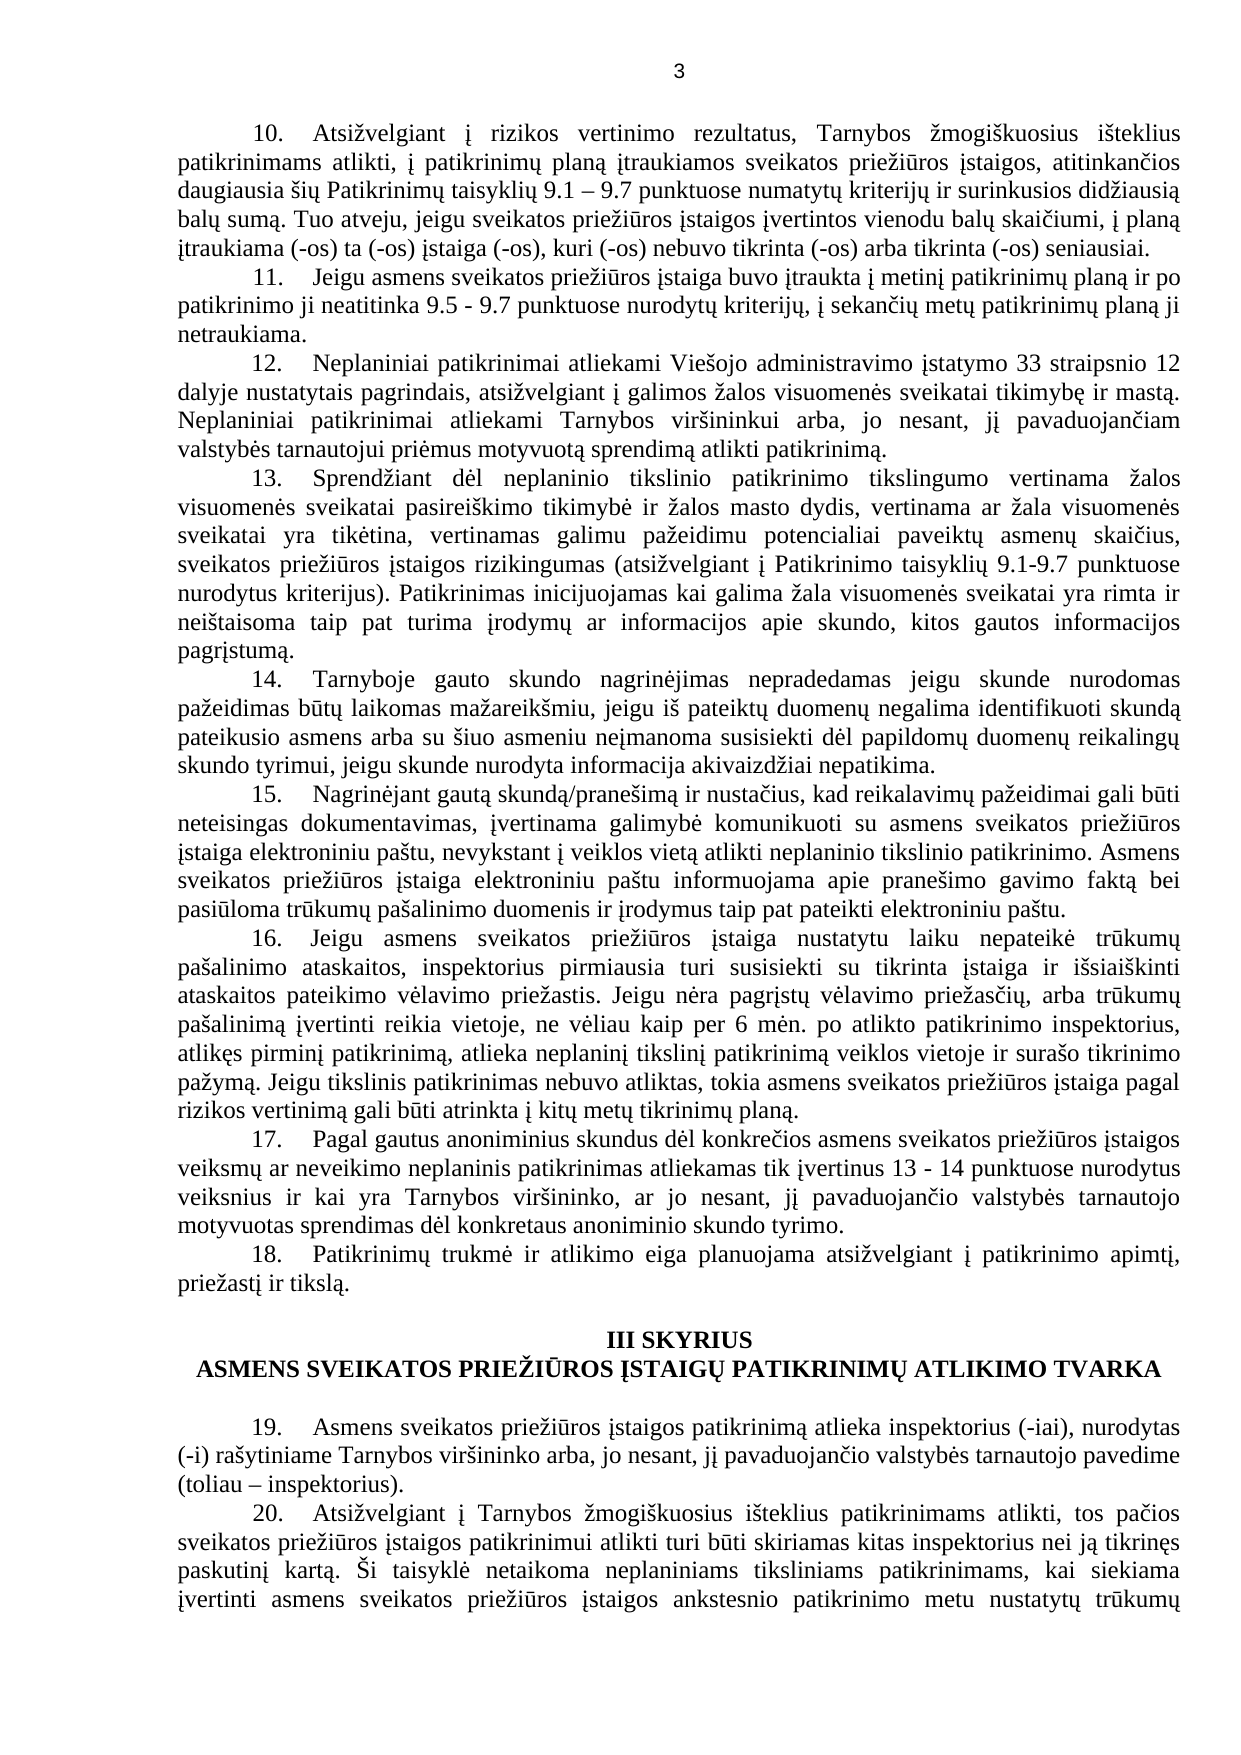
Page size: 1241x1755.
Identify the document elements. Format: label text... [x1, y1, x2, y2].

text 16. Jeigu asmens sveikatos priežiūros įstaiga nustatytu laiku nepateikė trūkumų pašalinimo ataskaitos, inspektorius pirmiausia turi susisiekti su tikrinta įstaiga ir išsiaiškinti ataskaitos pateikimo vėlavimo priežastis. Jeigu nėra pagrįstų vėlavimo priežasčių, arba trūkumų pašalinimą įvertinti reikia vietoje, ne vėliau kaip per 6 mėn. po atlikto patikrinimo inspektorius, atlikęs pirminį patikrinimą, atlieka neplaninį tikslinį patikrinimą veiklos vietoje ir surašo tikrinimo pažymą. Jeigu tikslinis patikrinimas nebuvo atliktas, tokia asmens sveikatos priežiūros įstaiga pagal rizikos vertinimą gali būti atrinkta į kitų metų tikrinimų planą. [177, 923, 1181, 1124]
text 11. Jeigu asmens sveikatos priežiūros įstaiga buvo įtraukta į metinį patikrinimų planą ir po patikrinimo ji neatitinka 9.5 - 9.7 punktuose nurodytų kriterijų, į sekančių metų patikrinimų planą ji netraukiama. [177, 262, 1181, 348]
text 12. Neplaniniai patikrinimai atliekami Viešojo administravimo įstatymo 33 straipsnio 12 dalyje nustatytais pagrindais, atsižvelgiant į galimos žalos visuomenės sveikatai tikimybę ir mastą. Neplaniniai patikrinimai atliekami Tarnybos viršininkui arba, jo nesant, jį pavaduojančiam valstybės tarnautojui priėmus motyvuotą sprendimą atlikti patikrinimą. [177, 348, 1181, 463]
text III SKYRIUS [177, 1326, 1181, 1354]
text 14. Tarnyboje gauto skundo nagrinėjimas nepradedamas jeigu skunde nurodomas pažeidimas būtų laikomas mažareikšmiu, jeigu iš pateiktų duomenų negalima identifikuoti skundą pateikusio asmens arba su šiuo asmeniu neįmanoma susisiekti dėl papildomų duomenų reikalingų skundo tyrimui, jeigu skunde nurodyta informacija akivaizdžiai nepatikima. [177, 664, 1181, 779]
text 20. Atsižvelgiant į Tarnybos žmogiškuosius išteklius patikrinimams atlikti, tos pačios sveikatos priežiūros įstaigos patikrinimui atlikti turi būti skiriamas kitas inspektorius nei ją tikrinęs paskutinį kartą. Ši taisyklė netaikoma neplaniniams tiksliniams patikrinimams, kai siekiama įvertinti asmens sveikatos priežiūros įstaigos ankstesnio patikrinimo metu nustatytų trūkumų [177, 1498, 1181, 1613]
text 19. Asmens sveikatos priežiūros įstaigos patikrinimą atlieka inspektorius (-iai), nurodytas (-i) rašytiniame Tarnybos viršininko arba, jo nesant, jį pavaduojančio valstybės tarnautojo pavedime (toliau – inspektorius). [177, 1412, 1181, 1498]
text 13. Sprendžiant dėl neplaninio tikslinio patikrinimo tikslingumo vertinama žalos visuomenės sveikatai pasireiškimo tikimybė ir žalos masto dydis, vertinama ar žala visuomenės sveikatai yra tikėtina, vertinamas galimu pažeidimu potencialiai paveiktų asmenų skaičius, sveikatos priežiūros įstaigos rizikingumas (atsižvelgiant į Patikrinimo taisyklių 9.1-9.7 punktuose nurodytus kriterijus). Patikrinimas inicijuojamas kai galima žala visuomenės sveikatai yra rimta ir neištaisoma taip pat turima įrodymų ar informacijos apie skundo, kitos gautos informacijos pagrįstumą. [177, 463, 1181, 664]
text ASMENS SVEIKATOS PRIEŽIŪROS ĮSTAIGŲ PATIKRINIMŲ ATLIKIMO TVARKA [177, 1354, 1181, 1383]
text 18. Patikrinimų trukmė ir atlikimo eiga planuojama atsižvelgiant į patikrinimo apimtį, priežastį ir tikslą. [177, 1239, 1181, 1297]
text 15. Nagrinėjant gautą skundą/pranešimą ir nustačius, kad reikalavimų pažeidimai gali būti neteisingas dokumentavimas, įvertinama galimybė komunikuoti su asmens sveikatos priežiūros įstaiga elektroniniu paštu, nevykstant į veiklos vietą atlikti neplaninio tikslinio patikrinimo. Asmens sveikatos priežiūros įstaiga elektroniniu paštu informuojama apie pranešimo gavimo faktą bei pasiūloma trūkumų pašalinimo duomenis ir įrodymus taip pat pateikti elektroniniu paštu. [177, 779, 1181, 923]
text 10. Atsižvelgiant į rizikos vertinimo rezultatus, Tarnybos žmogiškuosius išteklius patikrinimams atlikti, į patikrinimų planą įtraukiamos sveikatos priežiūros įstaigos, atitinkančios daugiausia šių Patikrinimų taisyklių 9.1 – 9.7 punktuose numatytų kriterijų ir surinkusios didžiausią balų sumą. Tuo atveju, jeigu sveikatos priežiūros įstaigos įvertintos vienodu balų skaičiumi, į planą įtraukiama (-os) ta (-os) įstaiga (-os), kuri (-os) nebuvo tikrinta (-os) arba tikrinta (-os) seniausiai. [177, 118, 1181, 262]
text 17. Pagal gautus anoniminius skundus dėl konkrečios asmens sveikatos priežiūros įstaigos veiksmų ar neveikimo neplaninis patikrinimas atliekamas tik įvertinus 13 - 14 punktuose nurodytus veiksnius ir kai yra Tarnybos viršininko, ar jo nesant, jį pavaduojančio valstybės tarnautojo motyvuotas sprendimas dėl konkretaus anoniminio skundo tyrimo. [177, 1124, 1181, 1239]
